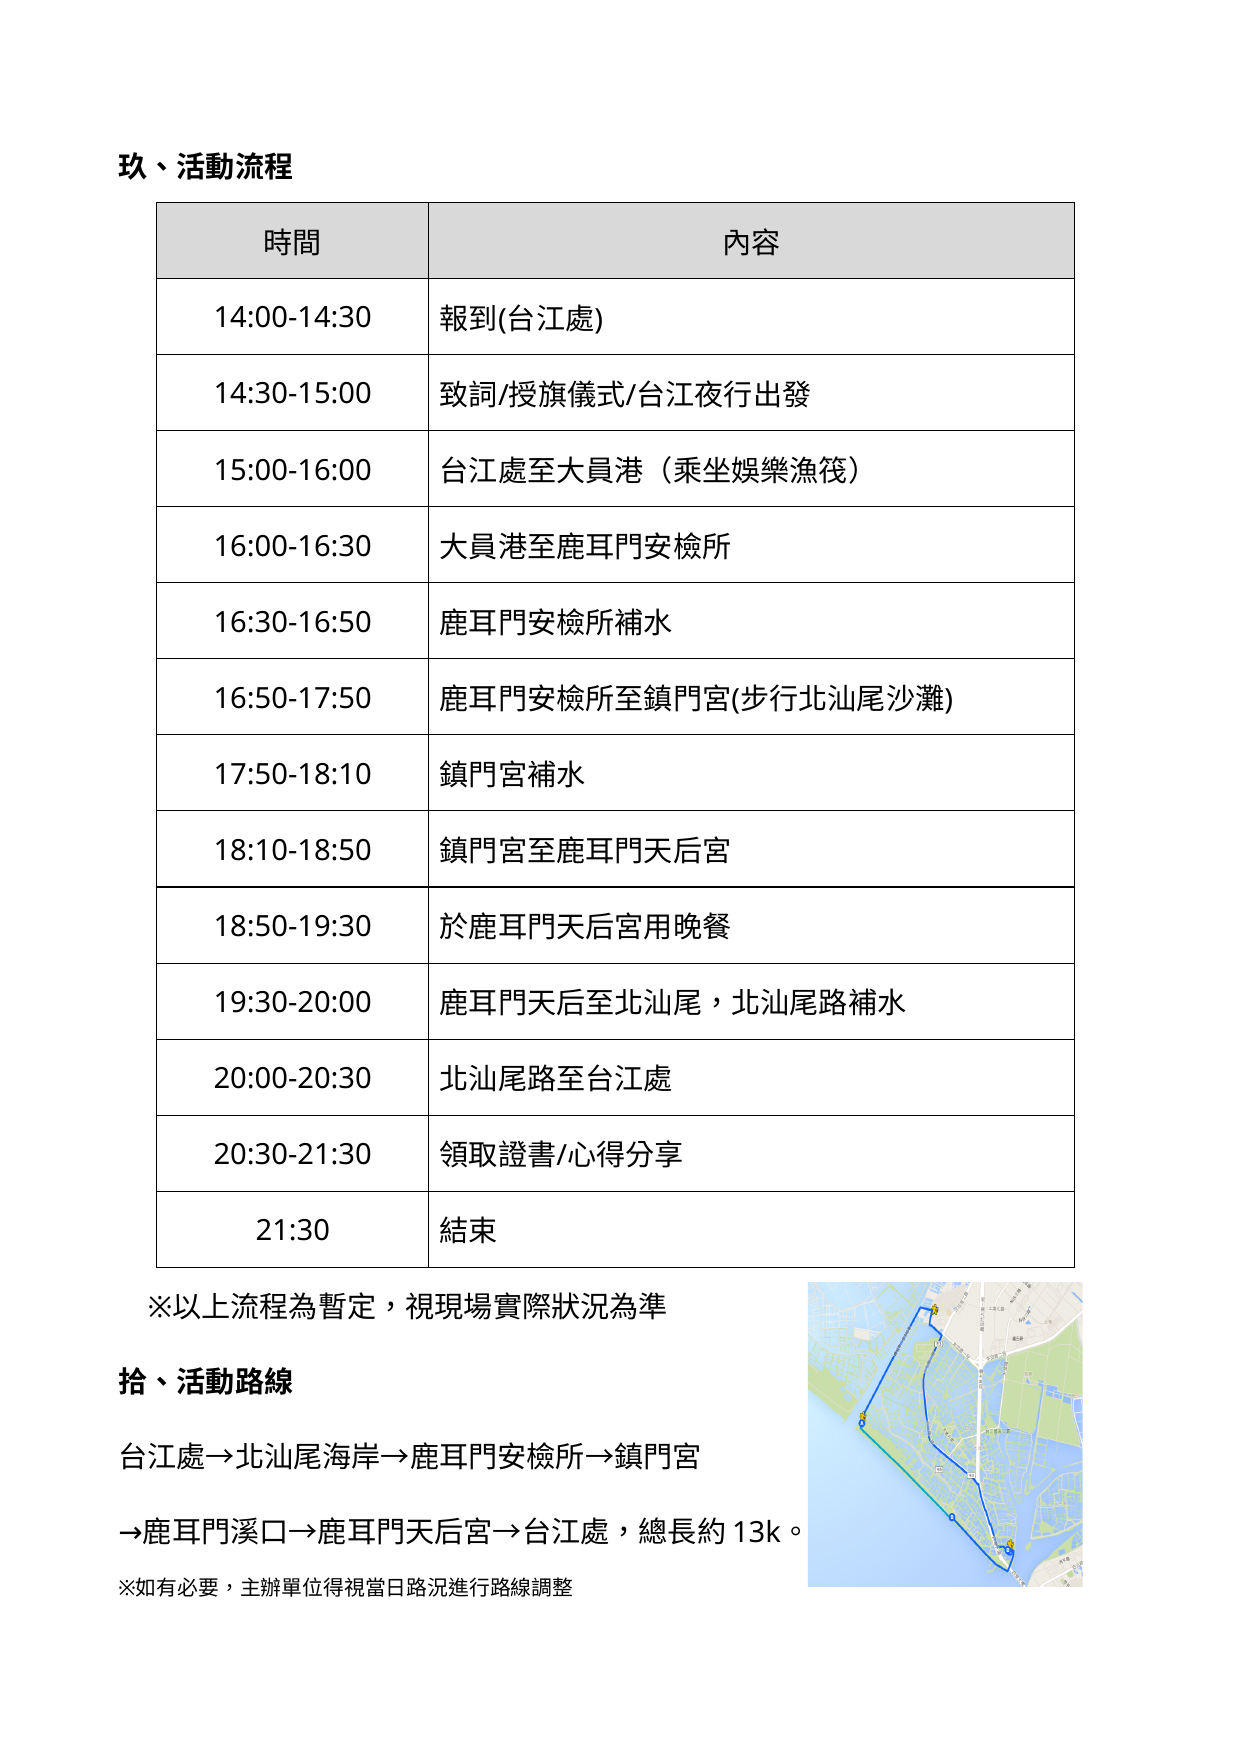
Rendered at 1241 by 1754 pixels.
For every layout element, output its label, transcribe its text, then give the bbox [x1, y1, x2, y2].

table_cell 20:30-21:30 [157, 1116, 428, 1191]
table_cell 於鹿耳門天后宮用晚餐 [429, 888, 1074, 962]
table_cell 鹿耳門天后至北汕尾，北汕尾路補水 [429, 964, 1074, 1038]
table_cell 鎮門宮至鹿耳門天后宮 [429, 811, 1074, 886]
table_cell 報到(台江處) [429, 279, 1074, 354]
table_cell 19:30-20:00 [157, 964, 428, 1038]
table_cell 20:00-20:30 [157, 1040, 428, 1114]
table_cell 鎮門宮補水 [429, 735, 1074, 810]
table_cell 17:50-18:10 [157, 735, 428, 810]
table_header 時間 [157, 203, 428, 278]
table_cell 16:00-16:30 [157, 507, 428, 582]
table_cell 鹿耳門安檢所補水 [429, 583, 1074, 658]
text [1083, 1418, 1122, 1493]
table_cell 結束 [429, 1192, 1074, 1267]
table_cell 14:00-14:30 [157, 279, 428, 354]
table_cell 14:30-15:00 [157, 355, 428, 430]
table_cell 大員港至鹿耳門安檢所 [429, 507, 1074, 582]
table_header 內容 [429, 203, 1074, 278]
table_cell 北汕尾路至台江處 [429, 1040, 1074, 1114]
table_cell 鹿耳門安檢所至鎮門宮(步行北汕尾沙灘) [429, 659, 1074, 734]
table_cell 領取證書/心得分享 [429, 1116, 1074, 1191]
text 玖、活動流程 [118, 127, 1122, 202]
table_cell 致詞/授旗儀式/台江夜行出發 [429, 355, 1074, 430]
table_cell 16:30-16:50 [157, 583, 428, 658]
text [1083, 1343, 1122, 1418]
text ※如有必要，主辦單位得視當日路況進行路線調整 [118, 1568, 1122, 1605]
table_cell 18:50-19:30 [157, 888, 428, 962]
text →鹿耳門溪口→鹿耳門天后宮→台江處，總長約13k。 [1083, 1493, 1122, 1568]
table_cell 台江處至大員港（乘坐娛樂漁筏） [429, 431, 1074, 506]
text →鹿耳門溪口→鹿耳門天后宮→台江處，總長約13k。 [118, 1493, 807, 1568]
text 拾、活動路線 [118, 1343, 807, 1418]
text 台江處→北汕尾海岸→鹿耳門安檢所→鎮門宮 [118, 1418, 807, 1493]
table_cell 18:10-18:50 [157, 811, 428, 886]
table_cell 16:50-17:50 [157, 659, 428, 734]
table_cell 21:30 [157, 1192, 428, 1267]
text ※以上流程為暫定，視現場實際狀況為準 [118, 1268, 1122, 1343]
picture [807, 1282, 1083, 1587]
table_cell 15:00-16:00 [157, 431, 428, 506]
